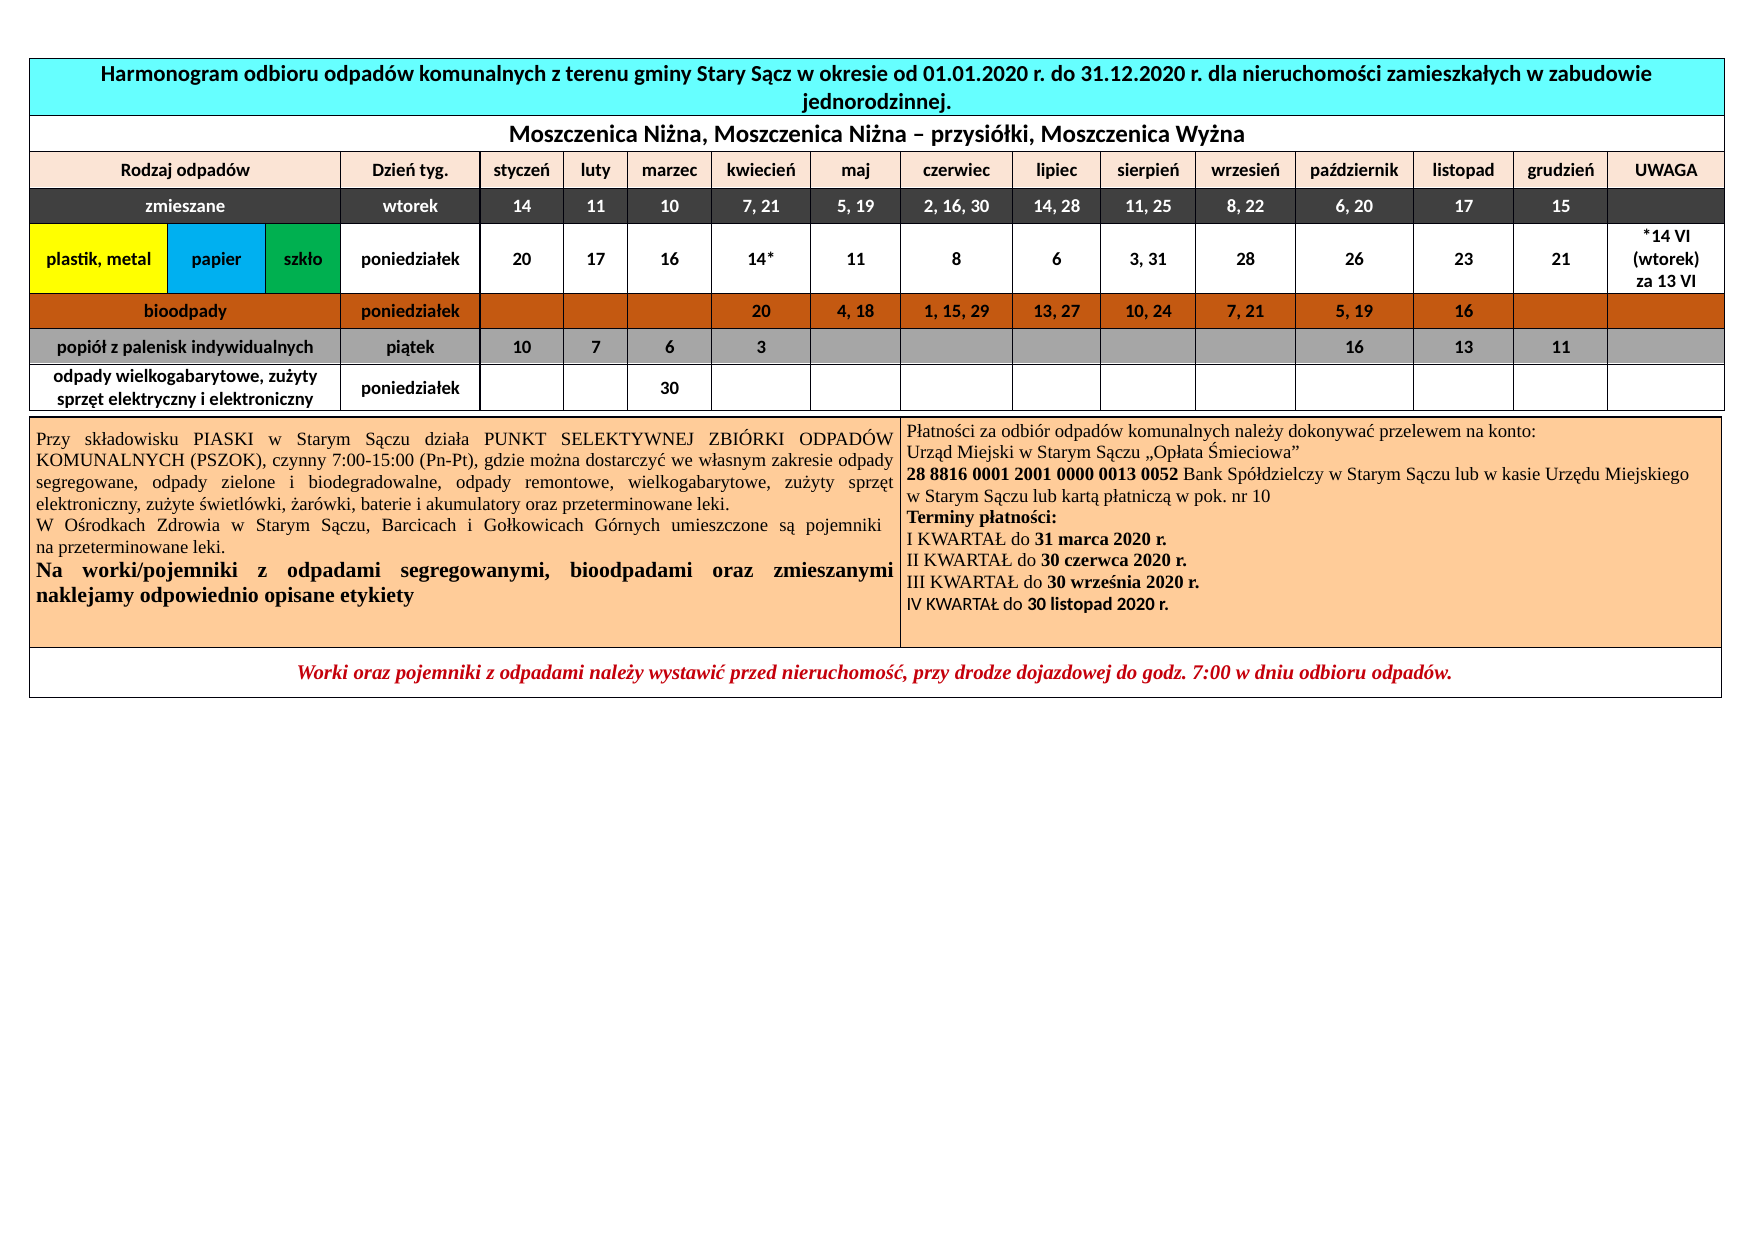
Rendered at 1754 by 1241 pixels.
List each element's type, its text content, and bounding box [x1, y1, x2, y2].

table_cell 3 [712, 329, 810, 363]
table_cell 4, 18 [811, 294, 900, 328]
table_cell 13 [1414, 329, 1513, 363]
table_cell 5, 19 [811, 189, 900, 223]
table_cell 13, 27 [1013, 294, 1100, 328]
table_cell kwiecień [712, 152, 810, 187]
table_cell Dzień tyg. [341, 152, 479, 187]
table_cell [1013, 365, 1100, 410]
table_cell 16 [1414, 294, 1513, 328]
table_cell [1101, 329, 1195, 363]
table_cell luty [564, 152, 627, 187]
table_cell czerwiec [901, 152, 1012, 187]
table_cell 14* [712, 224, 810, 293]
table_cell [564, 294, 627, 328]
table_cell 17 [564, 224, 627, 293]
table_cell 20 [712, 294, 810, 328]
table_cell [1608, 189, 1724, 223]
table_cell 3, 31 [1101, 224, 1195, 293]
table_cell 21 [1514, 224, 1607, 293]
table_cell 2, 16, 30 [901, 189, 1012, 223]
table_cell 20 [481, 224, 563, 293]
table_cell Rodzaj odpadów [30, 152, 340, 187]
table_cell [1608, 365, 1724, 410]
table_cell [712, 365, 810, 410]
table_cell 1, 15, 29 [901, 294, 1012, 328]
table_cell 6 [628, 329, 711, 363]
table_cell 10 [481, 329, 563, 363]
table_cell [901, 329, 1012, 363]
table_cell lipiec [1013, 152, 1100, 187]
table_cell 7 [564, 329, 627, 363]
table_cell [1196, 329, 1295, 363]
table_cell [1514, 365, 1607, 410]
table_cell 10, 24 [1101, 294, 1195, 328]
table_cell październik [1296, 152, 1413, 187]
table_cell 17 [1414, 189, 1513, 223]
table_cell 11 [811, 224, 900, 293]
table_cell [1013, 329, 1100, 363]
table_cell szkło [266, 224, 340, 293]
table_cell 28 [1196, 224, 1295, 293]
table_cell 7, 21 [712, 189, 810, 223]
table_cell 11, 25 [1101, 189, 1195, 223]
table_cell maj [811, 152, 900, 187]
table_cell poniedziałek [341, 224, 479, 293]
table_cell 7, 21 [1196, 294, 1295, 328]
table_cell grudzień [1514, 152, 1607, 187]
table_cell [1196, 365, 1295, 410]
table_cell poniedziałek [341, 294, 479, 328]
table_cell [628, 294, 711, 328]
table_cell 10 [628, 189, 711, 223]
table_cell papier [168, 224, 265, 293]
table_cell poniedziałek [341, 365, 479, 410]
table_cell 14 [481, 189, 563, 223]
table_cell 8 [901, 224, 1012, 293]
table_cell [481, 294, 563, 328]
table_cell 30 [628, 365, 711, 410]
table_header Płatności za odbiór odpadów komunalnych należy dokonywać przelewem na konto: Urząd Miejski w Starym Sączu „Opłata Śmieciowa” 28 8816 0001 2001 0000 0013 0052 Bank Spółdzielczy w Starym Sączu lub w kasie Urzędu Miejskiego w Starym Sączu lub kartą płatniczą w pok. nr 10 Terminy płatności: I KWARTAŁ do 31 marca 2020 r. II KWARTAŁ do 30 czerwca 2020 r. III KWARTAŁ do 30 września 2020 r. IV KWARTAŁ do 30 listopad 2020 r. [901, 418, 1721, 647]
table_header Przy składowisku PIASKI w Starym Sączu działa PUNKT SELEKTYWNEJ ZBIÓRKI ODPADÓW KOMUNALNYCH (PSZOK), czynny 7:00-15:00 (Pn-Pt), gdzie można dostarczyć we własnym zakresie odpady segregowane, odpady zielone i biodegradowalne, odpady remontowe, wielkogabarytowe, zużyty sprzęt elektroniczny, zużyte świetlówki, żarówki, baterie i akumulatory oraz przeterminowane leki. W Ośrodkach Zdrowia w Starym Sączu, Barcicach i Gołkowicach Górnych umieszczone są pojemniki na przeterminowane leki. Na worki/pojemniki z odpadami segregowanymi, bioodpadami oraz zmieszanymi naklejamy odpowiednio opisane etykiety [30, 418, 900, 647]
table_cell popiół z palenisk indywidualnych [30, 329, 340, 363]
table_cell piątek [341, 329, 479, 363]
table_cell 5, 19 [1296, 294, 1413, 328]
table_cell [811, 329, 900, 363]
table_cell [811, 365, 900, 410]
table_cell 11 [564, 189, 627, 223]
table_cell 16 [628, 224, 711, 293]
table_cell Moszczenica Niżna, Moszczenica Niżna – przysiółki, Moszczenica Wyżna [30, 116, 1724, 151]
table_cell styczeń [481, 152, 563, 187]
table_cell 6 [1013, 224, 1100, 293]
table_cell [1414, 365, 1513, 410]
table_cell bioodpady [30, 294, 340, 328]
table_cell sierpień [1101, 152, 1195, 187]
table_cell [481, 365, 563, 410]
table_cell 8, 22 [1196, 189, 1295, 223]
table_cell UWAGA [1608, 152, 1724, 187]
table_cell [1608, 329, 1724, 363]
table_cell [1608, 294, 1724, 328]
table_cell wtorek [341, 189, 479, 223]
table_cell plastik, metal [30, 224, 167, 293]
table_cell [564, 365, 627, 410]
table_cell 23 [1414, 224, 1513, 293]
table_cell Worki oraz pojemniki z odpadami należy wystawić przed nieruchomość, przy drodze dojazdowej do godz. 7:00 w dniu odbioru odpadów. [30, 648, 1721, 697]
table_cell 15 [1514, 189, 1607, 223]
table_cell [1296, 365, 1413, 410]
table_cell odpady wielkogabarytowe, zużyty sprzęt elektryczny i elektroniczny [30, 365, 340, 410]
table_cell 26 [1296, 224, 1413, 293]
table_cell 11 [1514, 329, 1607, 363]
table_cell [1101, 365, 1195, 410]
table_cell listopad [1414, 152, 1513, 187]
table_cell [1514, 294, 1607, 328]
table_cell 14, 28 [1013, 189, 1100, 223]
table_cell zmieszane [30, 189, 340, 223]
table_cell marzec [628, 152, 711, 187]
table_cell wrzesień [1196, 152, 1295, 187]
table_cell 6, 20 [1296, 189, 1413, 223]
table_cell 16 [1296, 329, 1413, 363]
table_cell *14 VI (wtorek) za 13 VI [1608, 224, 1724, 293]
table_cell [901, 365, 1012, 410]
